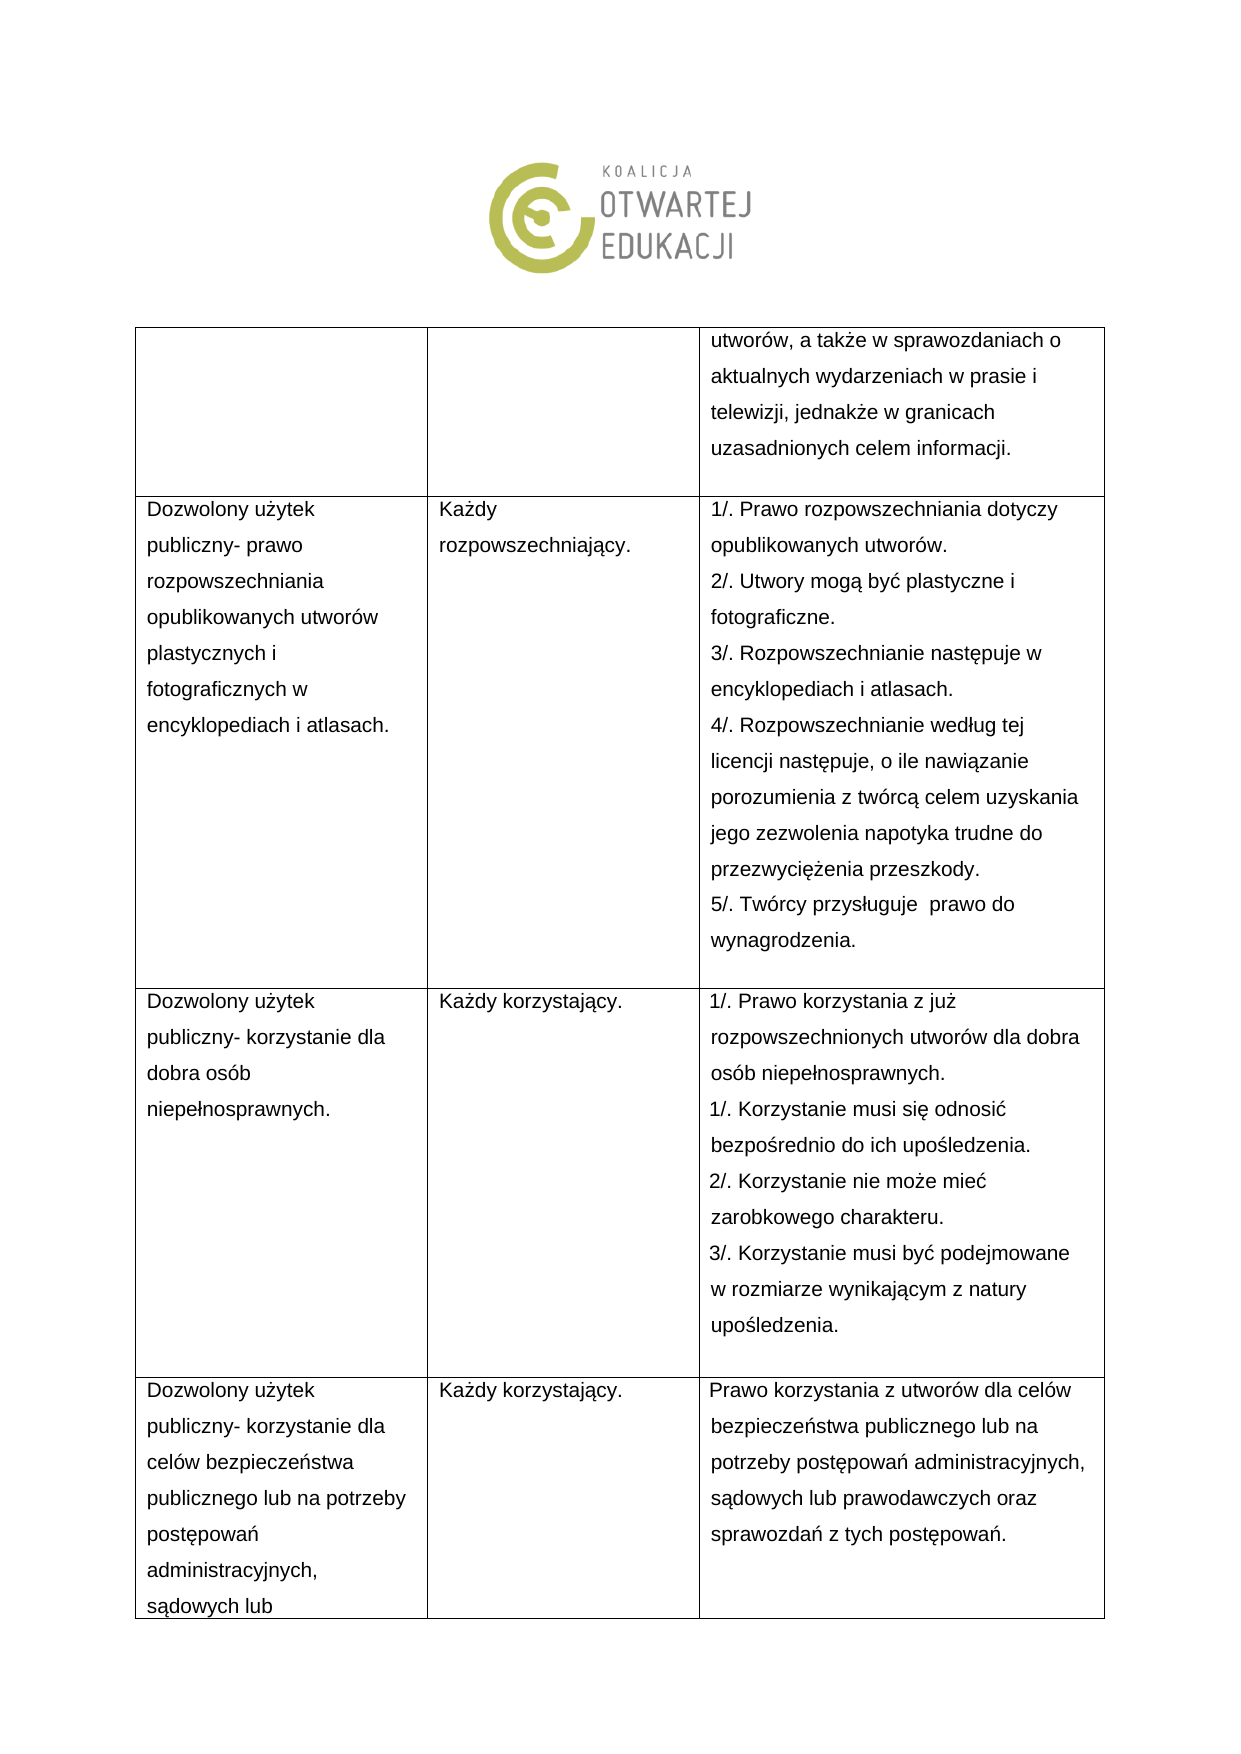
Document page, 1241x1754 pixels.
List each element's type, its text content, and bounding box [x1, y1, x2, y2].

table_cell Każdy korzystający. [428, 989, 699, 1377]
table_cell 1/. Prawo korzystania z już rozpowszechnionych utworów dla dobra osób niepełnosprawnych. 1/. Korzystanie musi się odnosić bezpośrednio do ich upośledzenia. 2/. Korzystanie nie może mieć zarobkowego charakteru. 3/. Korzystanie musi być podejmowane w rozmiarze wynikającym z natury upośledzenia. [700, 989, 1104, 1377]
picture [487, 162, 753, 274]
table_cell [136, 328, 427, 496]
table_cell 1/. Prawo rozpowszechniania dotyczy opublikowanych utworów. 2/. Utwory mogą być plastyczne i fotograficzne. 3/. Rozpowszechnianie następuje w encyklopediach i atlasach. 4/. Rozpowszechnianie według tej licencji następuje, o ile nawiązanie porozumienia z twórcą celem uzyskania jego zezwolenia napotyka trudne do przezwyciężenia przeszkody. 5/. Twórcy przysługuje prawo do wynagrodzenia. [700, 497, 1104, 988]
table_cell utworów, a także w sprawozdaniach o aktualnych wydarzeniach w prasie i telewizji, jednakże w granicach uzasadnionych celem informacji. [700, 328, 1104, 496]
table_cell [428, 328, 699, 496]
table_cell Prawo korzystania z utworów dla celów bezpieczeństwa publicznego lub na potrzeby postępowań administracyjnych, sądowych lub prawodawczych oraz sprawozdań z tych postępowań. [700, 1378, 1104, 1618]
table_cell Każdy rozpowszechniający. [428, 497, 699, 988]
table_cell Dozwolony użytek publiczny- korzystanie dla celów bezpieczeństwa publicznego lub na potrzeby postępowań administracyjnych, sądowych lub [136, 1378, 427, 1618]
table_cell Dozwolony użytek publiczny- prawo rozpowszechniania opublikowanych utworów plastycznych i fotograficznych w encyklopediach i atlasach. [136, 497, 427, 988]
table_cell Dozwolony użytek publiczny- korzystanie dla dobra osób niepełnosprawnych. [136, 989, 427, 1377]
table_cell Każdy korzystający. [428, 1378, 699, 1618]
